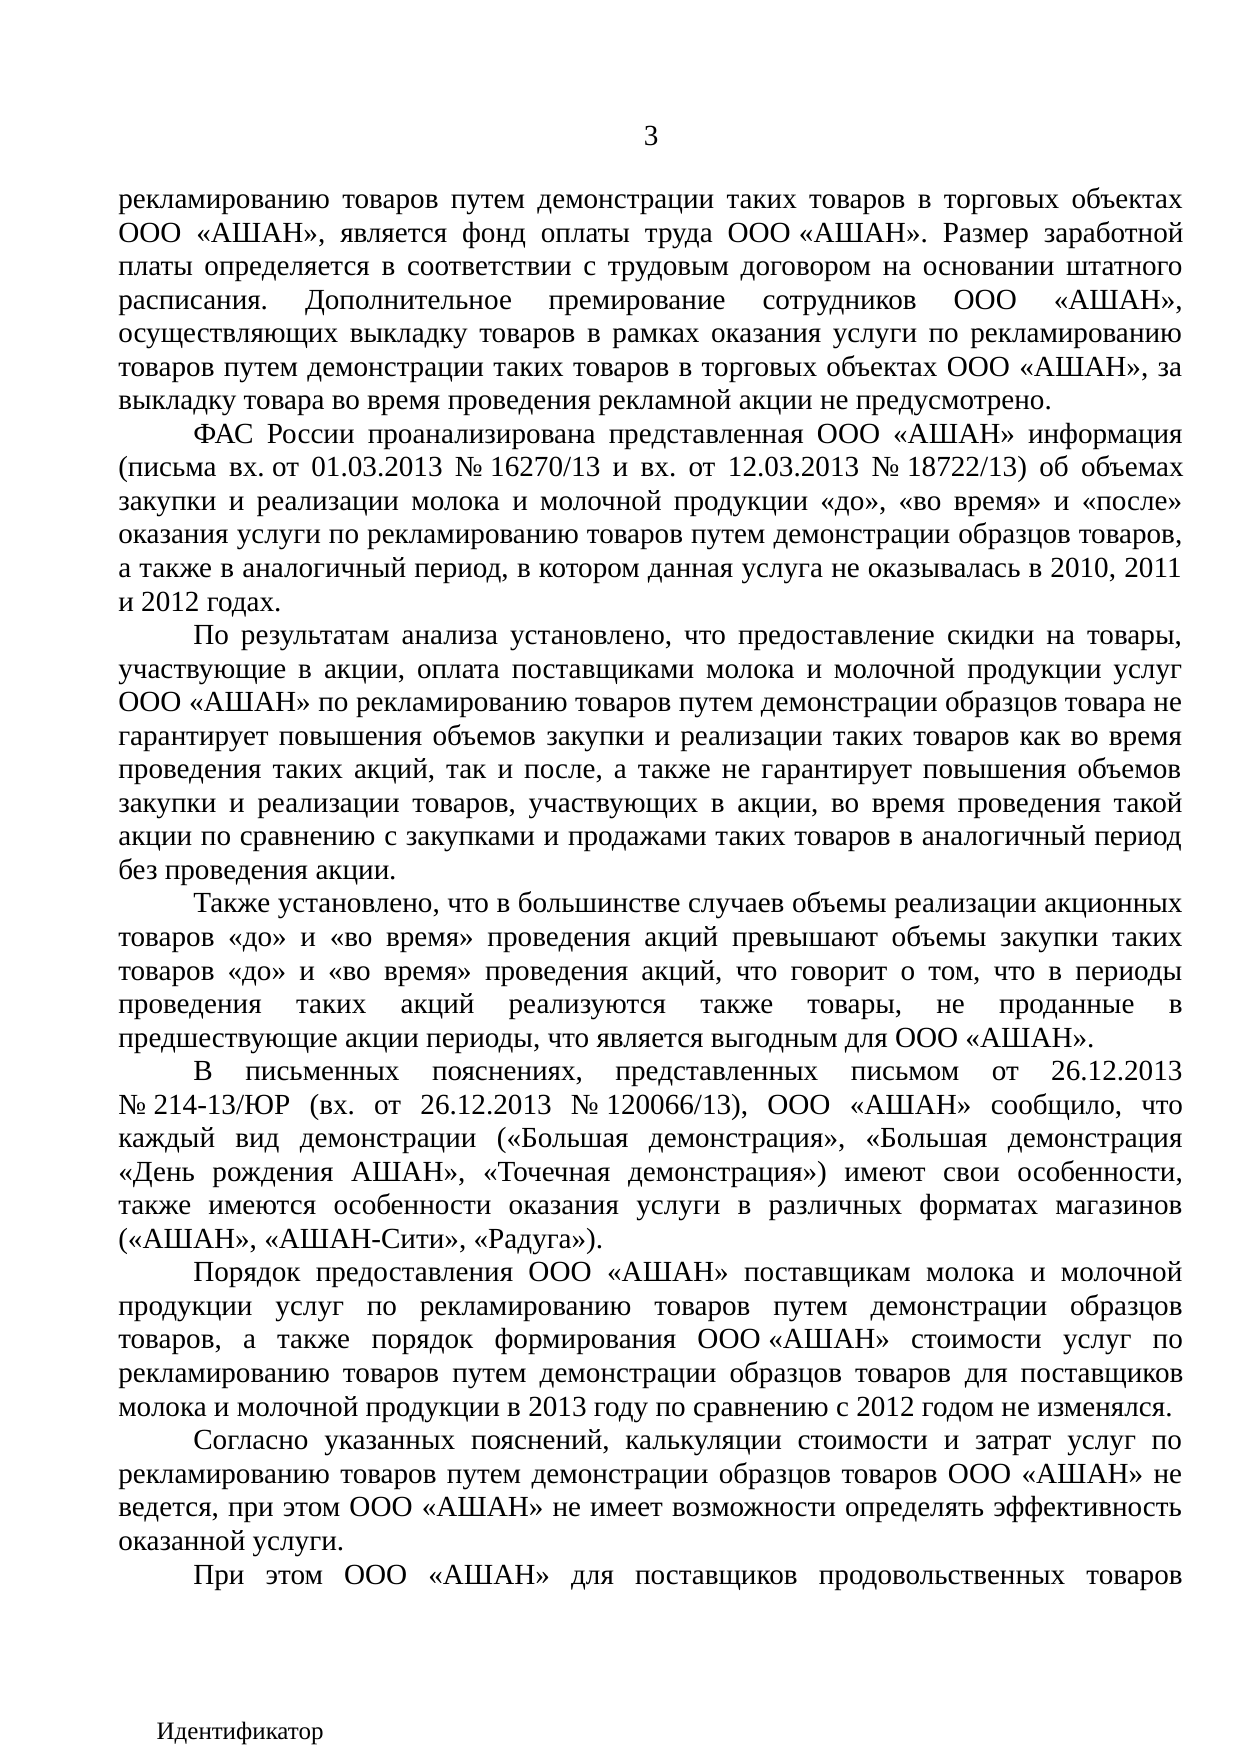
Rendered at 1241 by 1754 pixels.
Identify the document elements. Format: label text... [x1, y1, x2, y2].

text Порядок предоставления ООО «АШАН» поставщикам молока и молочной продукции услуг по рекламированию товаров путем демонстрации образцов товаров, а также порядок формирования ООО «АШАН» стоимости услуг по рекламированию товаров путем демонстрации образцов товаров для поставщиков молока и молочной продукции в 2013 году по сравнению с 2012 годом не изменялся. [118, 1254, 1183, 1422]
text Также установлено, что в большинстве случаев объемы реализации акционных товаров «до» и «во время» проведения акций превышают объемы закупки таких товаров «до» и «во время» проведения акций, что говорит о том, что в периоды проведения таких акций реализуются также товары, не проданные в предшествующие акции периоды, что является выгодным для ООО «АШАН». [118, 886, 1183, 1053]
text При этом ООО «АШАН» для поставщиков продовольственных товаров [118, 1556, 1183, 1591]
text ФАС России проанализирована представленная ООО «АШАН» информация (письма вх. от 01.03.2013 № 16270/13 и вх. от 12.03.2013 № 18722/13) об объемах закупки и реализации молока и молочной продукции «до», «во время» и «после» оказания услуги по рекламированию товаров путем демонстрации образцов товаров, а также в аналогичный период, в котором данная услуга не оказывалась в 2010, 2011 и 2012 годах. [118, 416, 1183, 617]
text В письменных пояснениях, представленных письмом от 26.12.2013 № 214-13/ЮР (вх. от 26.12.2013 № 120066/13), ООО «АШАН» сообщило, что каждый вид демонстрации («Большая демонстрация», «Большая демонстрация «День рождения АШАН», «Точечная демонстрация») имеют свои особенности, также имеются особенности оказания услуги в различных форматах магазинов («АШАН», «АШАН-Сити», «Радуга»). [118, 1053, 1183, 1254]
text рекламированию товаров путем демонстрации таких товаров в торговых объектах ООО «АШАН», является фонд оплаты труда ООО «АШАН». Размер заработной платы определяется в соответствии с трудовым договором на основании штатного расписания. Дополнительное премирование сотрудников ООО «АШАН», осуществляющих выкладку товаров в рамках оказания услуги по рекламированию товаров путем демонстрации таких товаров в торговых объектах ООО «АШАН», за выкладку товара во время проведения рекламной акции не предусмотрено. [118, 181, 1183, 416]
text Согласно указанных пояснений, калькуляции стоимости и затрат услуг по рекламированию товаров путем демонстрации образцов товаров ООО «АШАН» не ведется, при этом ООО «АШАН» не имеет возможности определять эффективность оказанной услуги. [118, 1422, 1183, 1556]
text По результатам анализа установлено, что предоставление скидки на товары, участвующие в акции, оплата поставщиками молока и молочной продукции услуг ООО «АШАН» по рекламированию товаров путем демонстрации образцов товара не гарантирует повышения объемов закупки и реализации таких товаров как во время проведения таких акций, так и после, а также не гарантирует повышения объемов закупки и реализации товаров, участвующих в акции, во время проведения такой акции по сравнению с закупками и продажами таких товаров в аналогичный период без проведения акции. [118, 617, 1183, 886]
